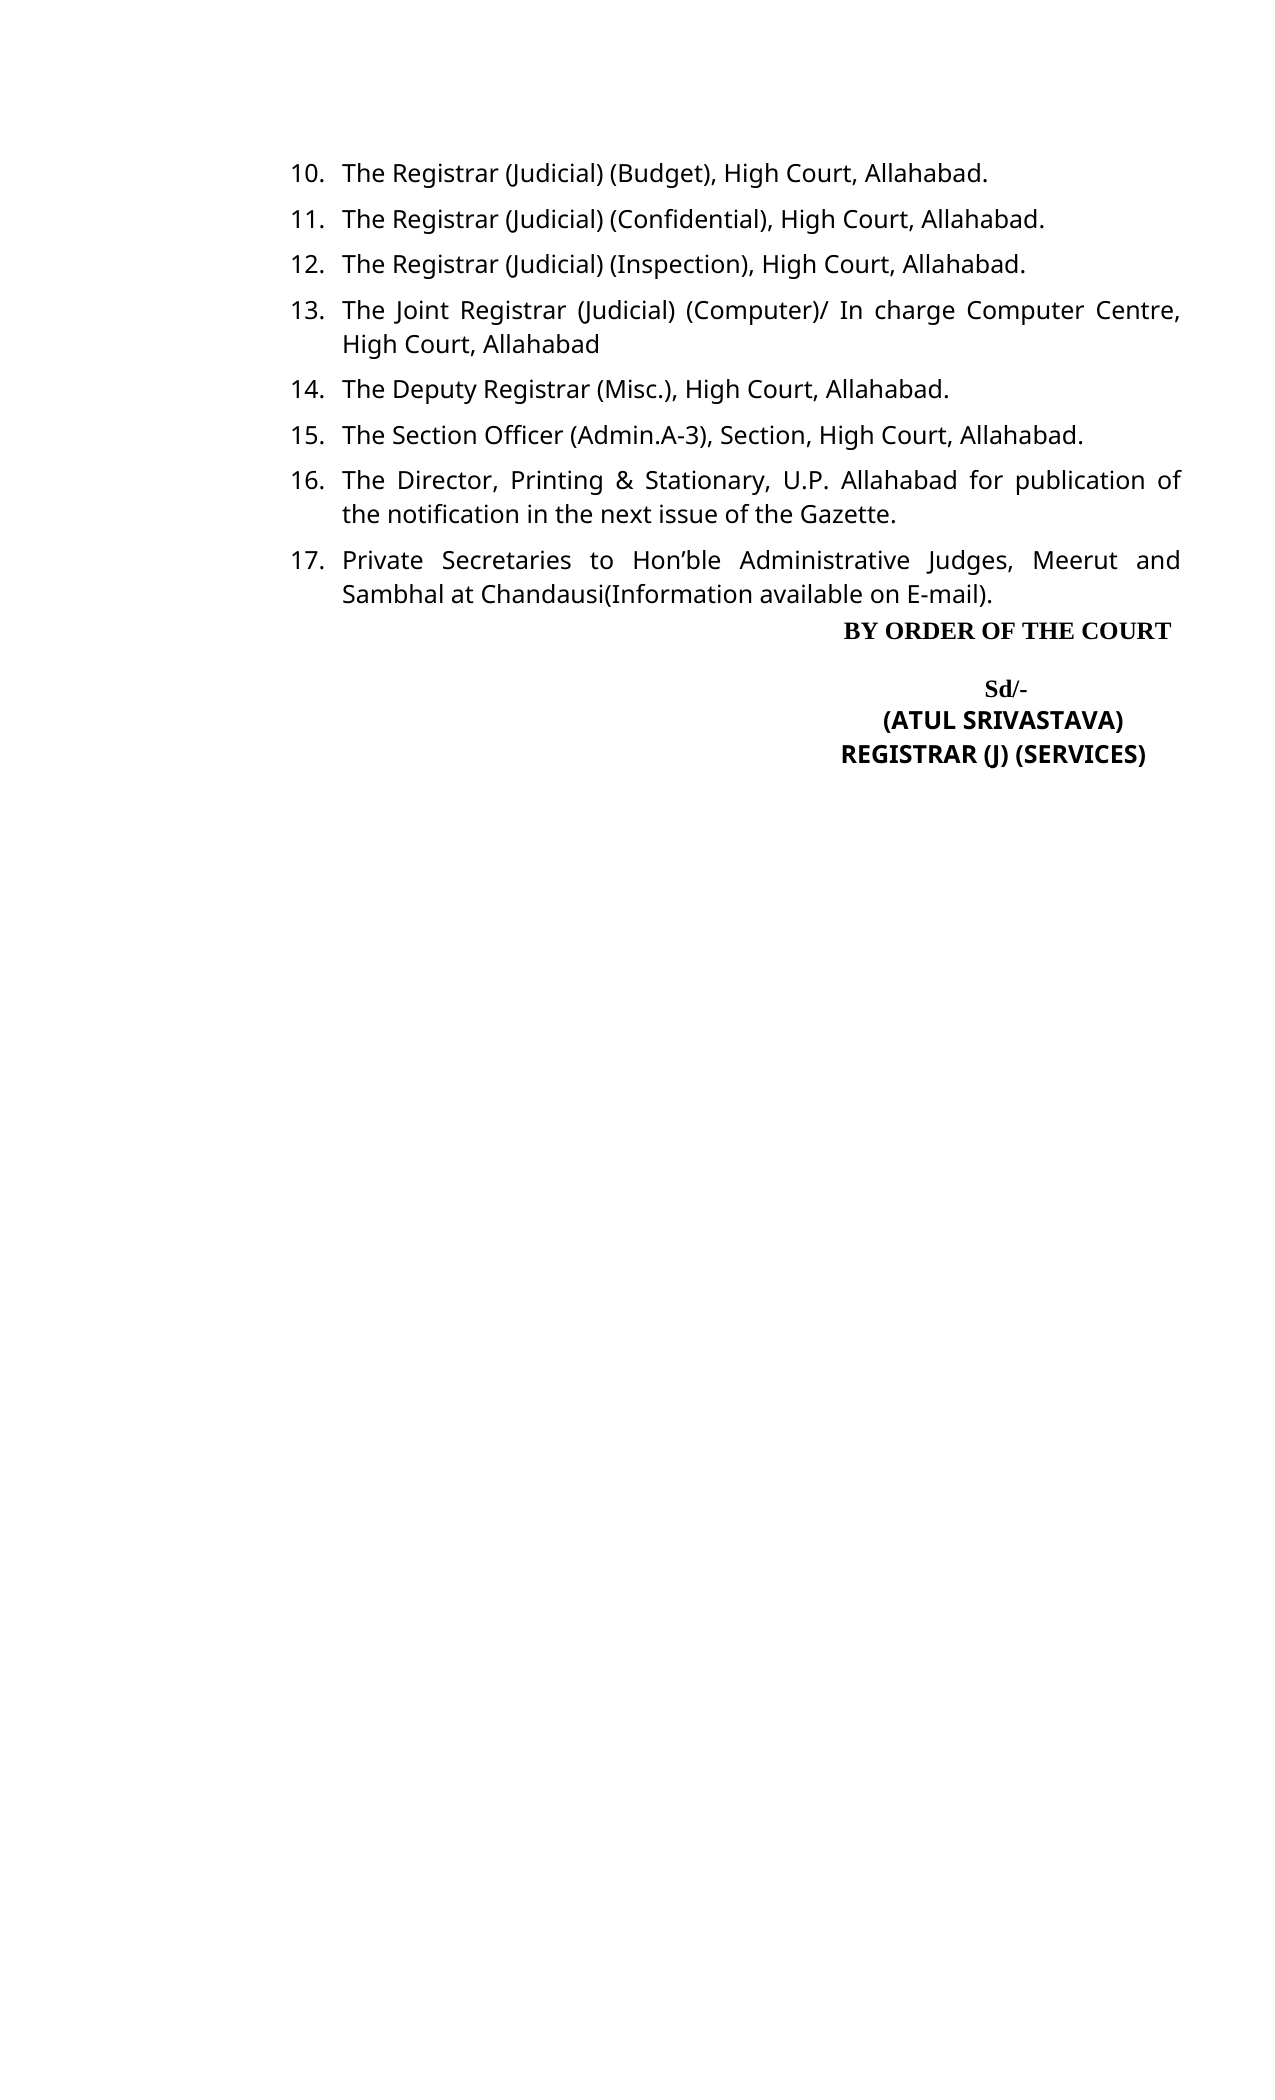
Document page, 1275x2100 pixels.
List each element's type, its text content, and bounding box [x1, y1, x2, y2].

text BY ORDER OF THE COURT [212, 616, 1181, 645]
table_cell The Joint Registrar (Judicial) (Computer)/ In charge Computer Centre, High Court, Allahabad [336, 287, 1188, 366]
table_cell [284, 150, 336, 196]
table_cell [284, 366, 336, 412]
table_cell The Director, Printing & Stationary, U.P. Allahabad for publication of the notification in the next issue of the Gazette. [336, 457, 1188, 537]
table_cell [284, 457, 336, 537]
table_cell [284, 287, 336, 366]
table_cell The Registrar (Judicial) (Confidential), High Court, Allahabad. [336, 196, 1188, 241]
table_cell [284, 196, 336, 241]
table_cell The Registrar (Judicial) (Budget), High Court, Allahabad. [336, 150, 1188, 196]
table_cell The Registrar (Judicial) (Inspection), High Court, Allahabad. [336, 241, 1188, 287]
table_cell Private Secretaries to Hon’ble Administrative Judges, Meerut and Sambhal at Chandausi(Information available on E-mail). [336, 537, 1188, 616]
text Sd/- (ATUL SRIVASTAVA) [212, 674, 1181, 737]
table_cell [284, 537, 336, 616]
table_cell The Section Officer (Admin.A-3), Section, High Court, Allahabad. [336, 412, 1188, 457]
table_cell The Deputy Registrar (Misc.), High Court, Allahabad. [336, 366, 1188, 412]
table_cell [284, 412, 336, 457]
table_cell [284, 241, 336, 287]
text REGISTRAR (J) (SERVICES) [175, 737, 1209, 771]
